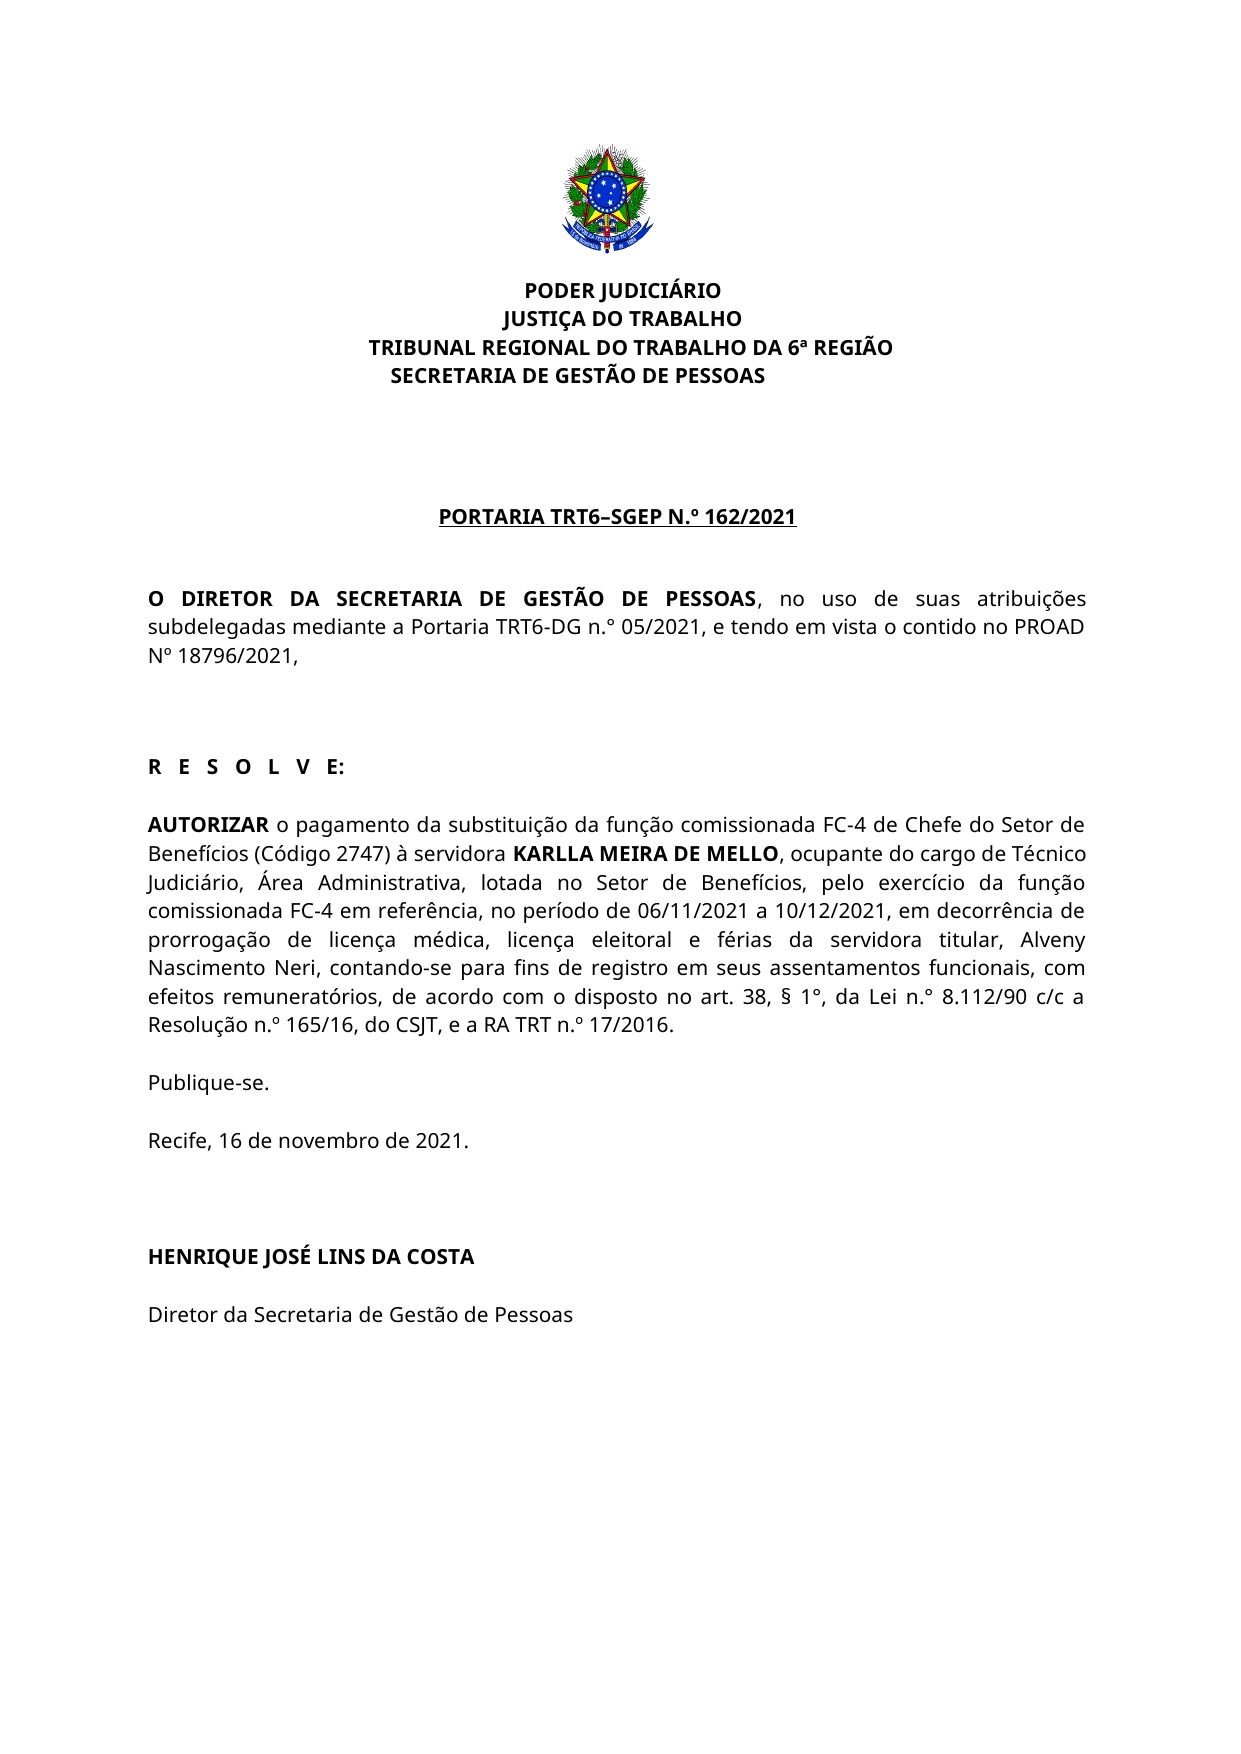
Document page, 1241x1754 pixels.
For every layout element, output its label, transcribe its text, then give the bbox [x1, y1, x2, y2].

text Diretor da Secretaria de Gestão de Pessoas [148, 1300, 1092, 1329]
text SECRETARIA DE GESTÃO DE PESSOAS [148, 361, 1087, 390]
text TRIBUNAL REGIONAL DO TRABALHO DA 6ª REGIÃO [148, 333, 1092, 361]
text AUTORIZAR o pagamento da substituição da função comissionada FC-4 de Chefe do Setor de Benefícios (Código 2747) à servidora KARLLA MEIRA DE MELLO, ocupante do cargo de Técnico Judiciário, Área Administrativa, lotada no Setor de Benefícios, pelo exercício da função comissionada FC-4 em referência, no período de 06/11/2021 a 10/12/2021, em decorrência de prorrogação de licença médica, licença eleitoral e férias da servidora titular, Alveny Nascimento Neri, contando-se para fins de registro em seus assentamentos funcionais, com efeitos remuneratórios, de acordo com o disposto no art. 38, § 1°, da Lei n.° 8.112/90 c/c a Resolução n.º 165/16, do CSJT, e a RA TRT n.º 17/2016. [148, 810, 1087, 1039]
text PORTARIA TRT6–SGEP N.º 162/2021 [148, 502, 1087, 530]
text HENRIQUE JOSÉ LINS DA COSTA [148, 1242, 1087, 1271]
text Recife, 16 de novembro de 2021. [148, 1126, 1087, 1155]
text O DIRETOR DA SECRETARIA DE GESTÃO DE PESSOAS, no uso de suas atribuições subdelegadas mediante a Portaria TRT6-DG n.° 05/2021, e tendo em vista o contido no PROAD Nº 18796/2021, [148, 584, 1087, 669]
text Publique-se. [148, 1068, 1087, 1097]
text JUSTIÇA DO TRABALHO [148, 304, 1092, 333]
text R E S O L V E: [148, 752, 1081, 781]
text PODER JUDICIÁRIO [148, 276, 1092, 304]
picture [557, 141, 656, 255]
